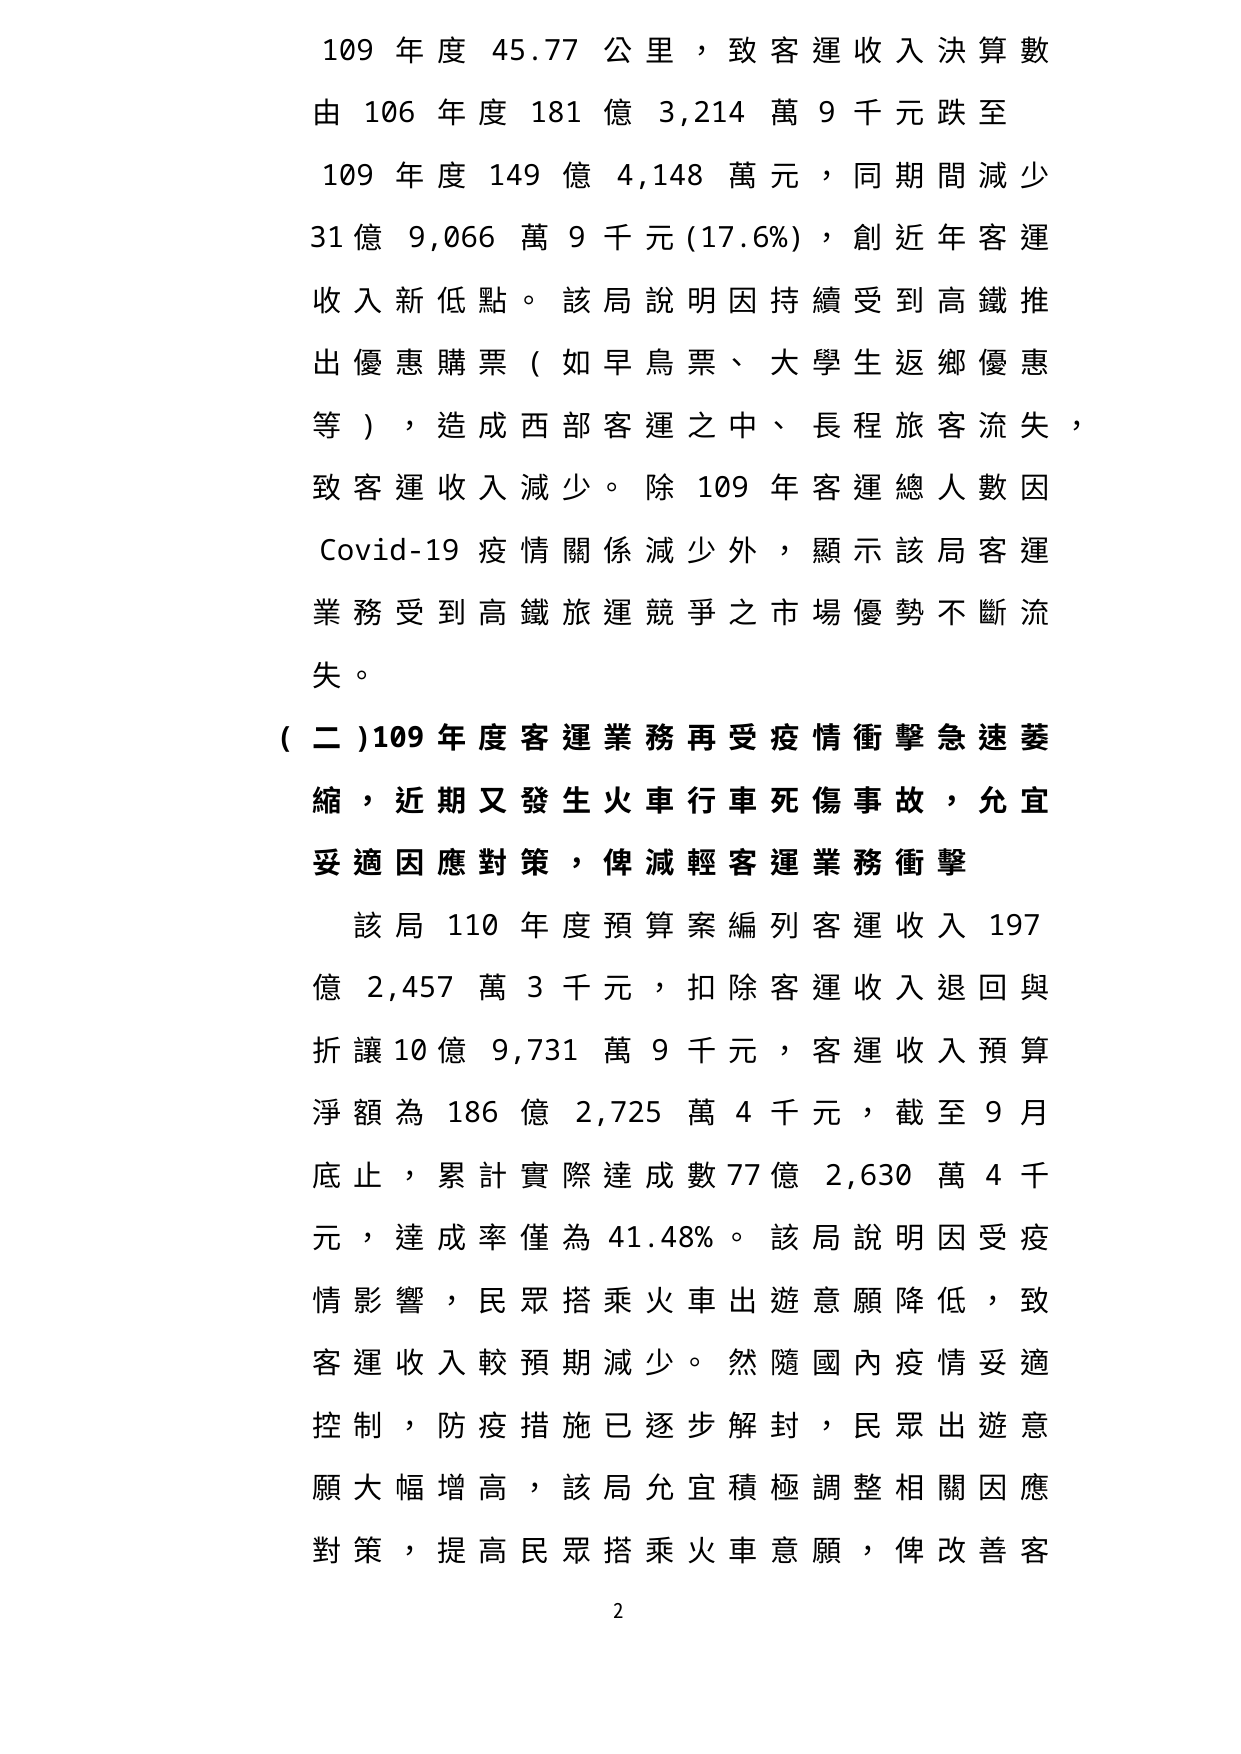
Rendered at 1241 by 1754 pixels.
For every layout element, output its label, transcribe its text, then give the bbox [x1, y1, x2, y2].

text (二)109年度客運業務再受疫情衝擊急速萎縮，近期又發生火車行車死傷事故，允宜妥適因應對策，俾減輕客運業務衝擊 [240, 694, 1056, 882]
text 參據該局106年度至110年度客運收入之預、決算情形(詳表1)，實際客運人數由106年度2.33億人次增至108年度2.36億人次，109年度為2.04億人次，而實際平均運程由106年度47.32公里逐年減至109年度45.77公里，致客運收入決算數由106年度181億3,214萬9千元跌至109年度149億4,148萬元，同期間減少31億9,066萬9千元(17.6%)，創近年客運收入新低點。該局說明因持續受到高鐵推出優惠購票(如早鳥票、大學生返鄉優惠等)，造成西部客運之中、長程旅客流失，致客運收入減少。除109年客運總人數因Covid-19疫情關係減少外，顯示該局客運業務受到高鐵旅運競爭之市場優勢不斷流失。 [269, 7, 1056, 694]
text 該局110年度預算案編列客運收入197億2,457萬3千元，扣除客運收入退回與折讓10億9,731萬9千元，客運收入預算淨額為186億2,725萬4千元，截至9月底止，累計實際達成數77億2,630萬4千元，達成率僅為41.48%。該局說明因受疫情影響，民眾搭乘火車出遊意願降低，致客運收入較預期減少。然隨國內疫情妥適控制，防疫措施已逐步解封，民眾出遊意願大幅增高，該局允宜積極調整相關因應對策，提高民眾搭乘火車意願，俾改善客 [269, 882, 1056, 1569]
